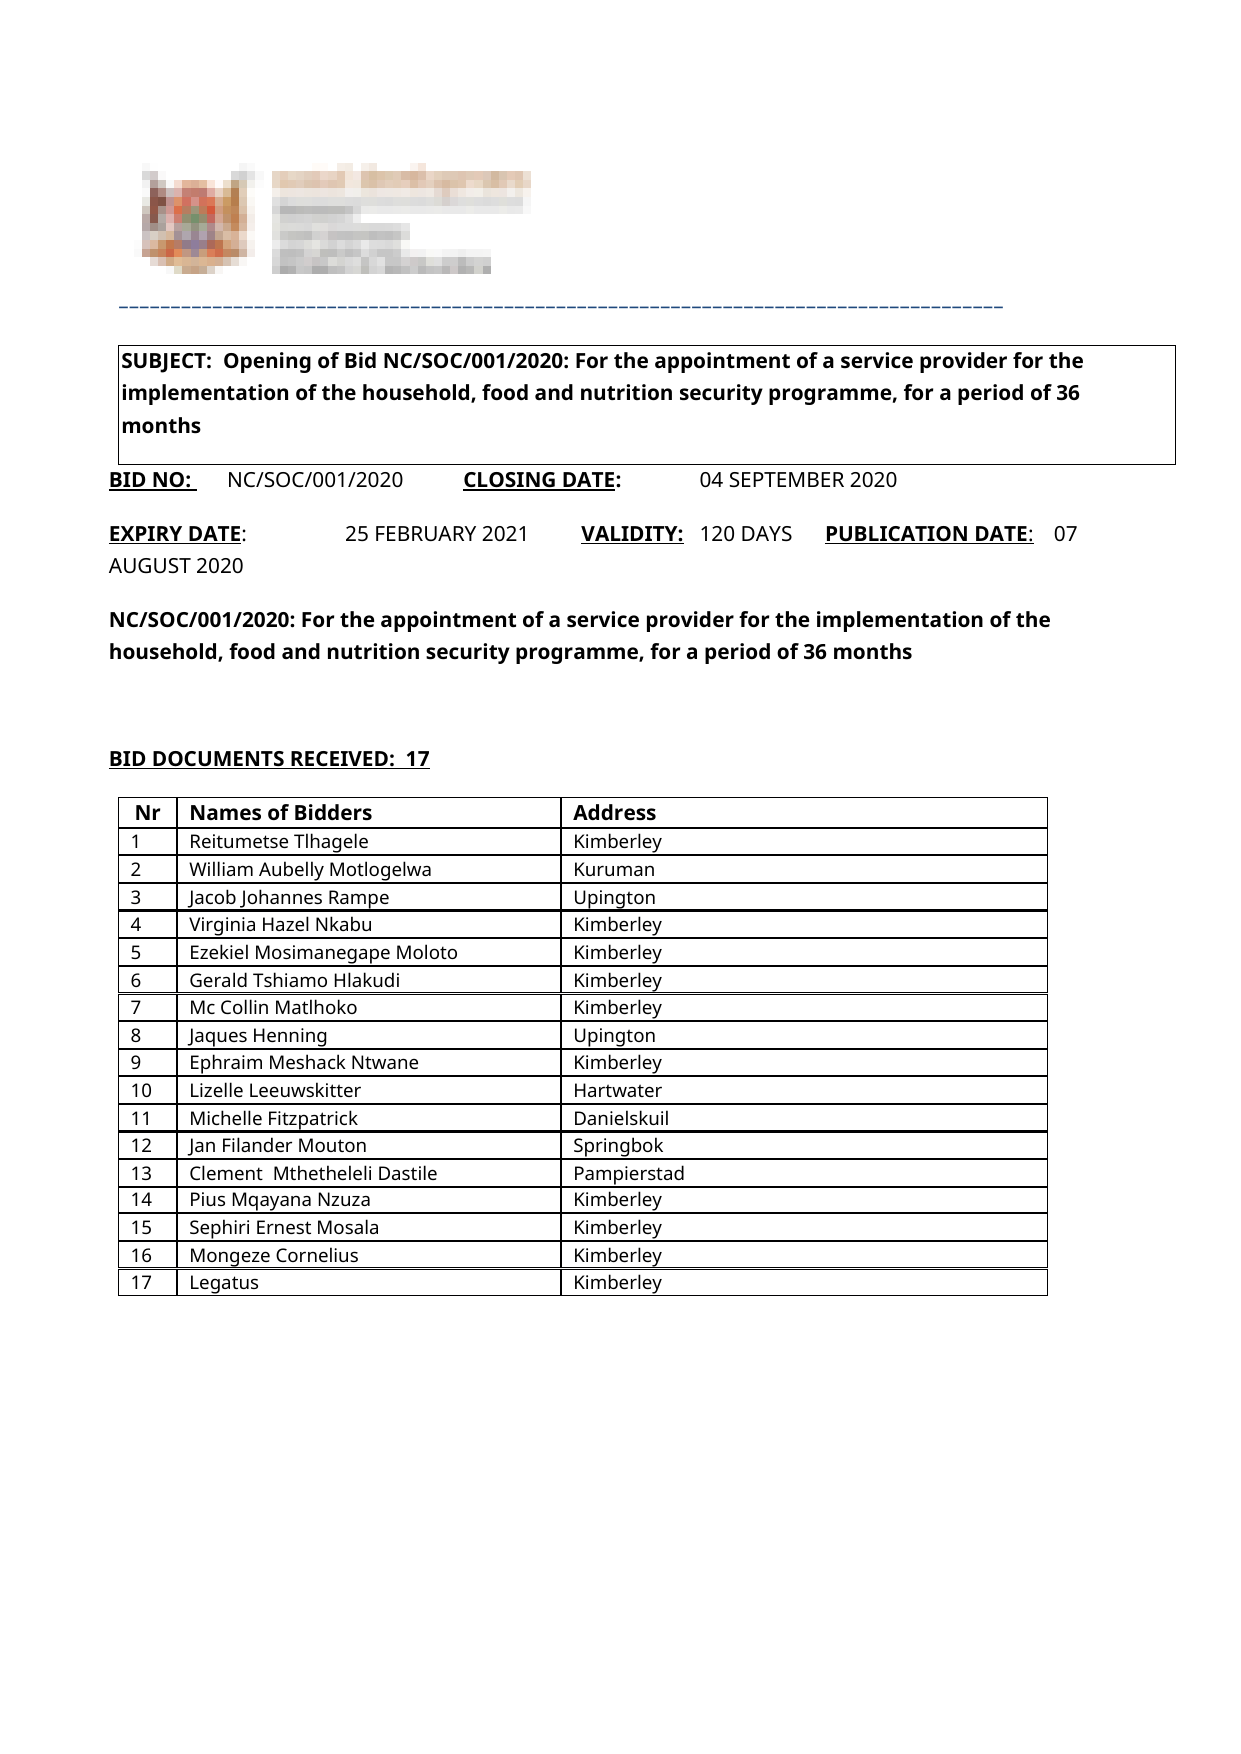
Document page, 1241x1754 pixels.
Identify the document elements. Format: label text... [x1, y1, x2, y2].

table_cell Kimberley [562, 995, 1047, 1020]
table_cell Jaques Henning [178, 1022, 560, 1048]
table_cell Michelle Fitzpatrick [178, 1105, 560, 1130]
table_cell 15 [119, 1214, 176, 1240]
table_cell Mc Collin Matlhoko [178, 995, 560, 1020]
table_cell Mongeze Cornelius [178, 1242, 560, 1267]
table_cell Ephraim Meshack Ntwane [178, 1050, 560, 1075]
table_cell Upington [562, 884, 1047, 909]
table_header Names of Bidders [178, 798, 560, 827]
table_cell Ezekiel Mosimanegape Moloto [178, 939, 560, 965]
text BID NO: NC/SOC/001/2020 CLOSING DATE: 04 SEPTEMBER 2020 [109, 465, 1122, 494]
text EXPIRY DATE: 25 FEBRUARY 2021 VALIDITY: 120 DAYS PUBLICATION DATE: 07 AUGUST 2020 [109, 519, 1122, 580]
table_cell 4 [119, 912, 176, 937]
table_cell 7 [119, 995, 176, 1020]
table_cell Jan Filander Mouton [178, 1133, 560, 1158]
table_cell Pius Mqayana Nzuza [178, 1188, 560, 1212]
table_header SUBJECT: Opening of Bid NC/SOC/001/2020: For the appointment of a service provider for the implementation of the household, food and nutrition security programme, for a period of 36 months [119, 346, 1175, 464]
table_cell Danielskuil [562, 1105, 1047, 1130]
table_cell Kuruman [562, 856, 1047, 882]
table_cell Upington [562, 1022, 1047, 1048]
table_cell Kimberley [562, 967, 1047, 992]
table_cell Kimberley [562, 1270, 1047, 1295]
table_cell Kimberley [562, 912, 1047, 937]
table_cell 17 [119, 1270, 176, 1295]
table_cell 8 [119, 1022, 176, 1048]
table_cell Virginia Hazel Nkabu [178, 912, 560, 937]
table_cell 14 [119, 1188, 176, 1212]
table_cell Legatus [178, 1270, 560, 1295]
text NC/SOC/001/2020: For the appointment of a service provider for the implementation of the household, food and nutrition security programme, for a period of 36 months [109, 605, 1122, 666]
text ––––––––––––––––––––––––––––––––––––––––––––––––––––––––––––––––––––––––––––––––––––– [118, 291, 1122, 320]
table_header Nr [119, 798, 176, 827]
table_cell 10 [119, 1077, 176, 1103]
table_cell 1 [119, 829, 176, 854]
table_cell 6 [119, 967, 176, 992]
table_cell Springbok [562, 1133, 1047, 1158]
table_cell Kimberley [562, 939, 1047, 965]
table_cell 11 [119, 1105, 176, 1130]
table_cell 12 [119, 1133, 176, 1158]
table_cell Gerald Tshiamo Hlakudi [178, 967, 560, 992]
table_cell William Aubelly Motlogelwa [178, 856, 560, 882]
table_cell 13 [119, 1160, 176, 1186]
table_cell Pampierstad [562, 1160, 1047, 1186]
table_cell 16 [119, 1242, 176, 1267]
table_cell Kimberley [562, 829, 1047, 854]
table_cell 2 [119, 856, 176, 882]
table_cell Kimberley [562, 1050, 1047, 1075]
table_header Address [562, 798, 1047, 827]
table_cell Kimberley [562, 1188, 1047, 1212]
table_cell Clement Mthetheleli Dastile [178, 1160, 560, 1186]
table_cell Reitumetse Tlhagele [178, 829, 560, 854]
table_cell 3 [119, 884, 176, 909]
table_cell Lizelle Leeuwskitter [178, 1077, 560, 1103]
table_cell Kimberley [562, 1242, 1047, 1267]
table_cell Kimberley [562, 1214, 1047, 1240]
table_cell Hartwater [562, 1077, 1047, 1103]
table_cell Jacob Johannes Rampe [178, 884, 560, 909]
table_cell 5 [119, 939, 176, 965]
text BID DOCUMENTS RECEIVED: 17 [109, 744, 1122, 772]
table_cell Sephiri Ernest Mosala [178, 1214, 560, 1240]
table_cell 9 [119, 1050, 176, 1075]
